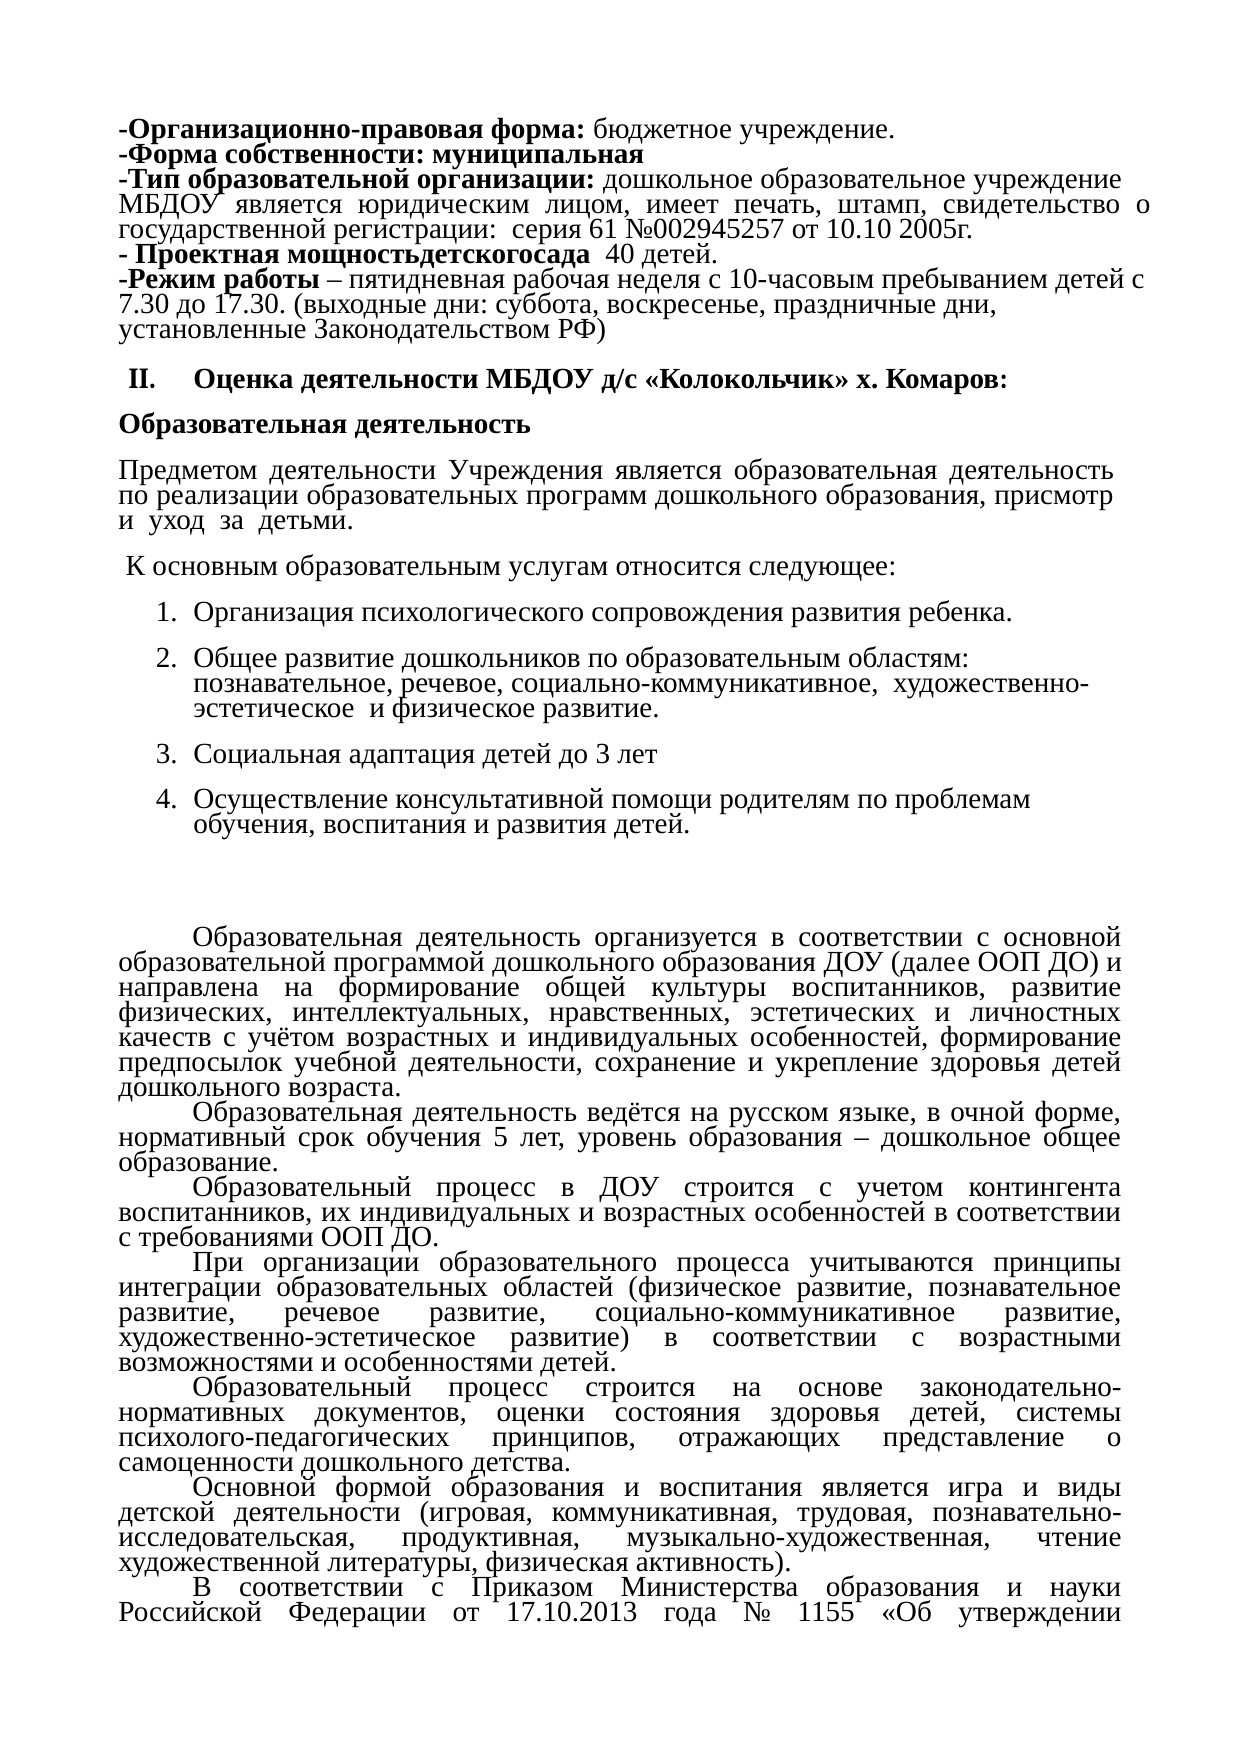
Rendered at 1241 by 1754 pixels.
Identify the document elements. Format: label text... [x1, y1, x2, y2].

text Предметом деятельности Учреждения является образовательная деятельность по реализации образовательных программ дошкольного образования, присмотр и уход за детьми. [118, 460, 1115, 535]
list Социальная адаптация детей до 3 лет [156, 743, 1122, 768]
text Образовательная деятельность ведётся на русском языке, в очной форме, нормативный срок обучения 5 лет, уровень образования – дошкольное общее образование. [118, 1102, 1122, 1177]
text Образовательная деятельность организуется в соответствии с основной образовательной программой дошкольного образования ДОУ (далее ООП ДО) и направлена на формирование общей культуры воспитанников, развитие физических, интеллектуальных, нравственных, эстетических и личностных качеств с учётом возрастных и индивидуальных особенностей, формирование предпосылок учебной деятельности, сохранение и укрепление здоровья детей дошкольного возраста. [118, 927, 1122, 1102]
text -Организационно-правовая форма: бюджетное учреждение. [118, 118, 498, 143]
text В соответствии с Приказом Министерства образования и науки Российской Федерации от 17.10.2013 года № 1155 «Об утверждении [118, 1577, 1122, 1627]
text -Форма собственности: муниципальная [118, 143, 1122, 168]
text -Режим работы – пятидневная рабочая неделя с 10-часовым пребыванием детей с 7.30 до 17.30. (выходные дни: суббота, воскресенье, праздничные дни, установленные Законодательством РФ) [118, 268, 1152, 343]
text К основным образовательным услугам относится следующее: [118, 556, 1122, 581]
text Образовательный процесс строится на основе законодательно-нормативных документов, оценки состояния здоровья детей, системы психолого-педагогических принципов, отражающих представление о самоценности дошкольного детства. [118, 1377, 1122, 1477]
list Осуществление консультативной помощи родителям по проблемам обучения, воспитания и развития детей. [156, 789, 1122, 839]
text Основной формой образования и воспитания является игра и виды детской деятельности (игровая, коммуникативная, трудовая, познавательно-исследовательская, продуктивная, музыкально-художественная, чтение художественной литературы, физическая активность). [118, 1477, 1122, 1577]
list Организация психологического сопровождения развития ребенка. [156, 601, 1122, 626]
list Общее развитие дошкольников по образовательным областям: познавательное, речевое, социально-коммуникативное, художественно-эстетическое и физическое развитие. [156, 647, 1122, 722]
text - Проектная мощностьдетскогосада 40 детей. [118, 243, 1152, 268]
text МБДОУ является юридическим лицом, имеет печать, штамп, свидетельство о государственной регистрации: серия 61 №002945257 от 10.10 2005г. [118, 193, 1152, 243]
text При организации образовательного процесса учитываются принципы интеграции образовательных областей (физическое развитие, познавательное развитие, речевое развитие, социально-коммуникативное развитие, художественно-эстетическое развитие) в соответствии с возрастными возможностями и особенностями детей. [118, 1252, 1122, 1377]
text -Организационно-правовая форма: бюджетное учреждение. [502, 118, 1122, 143]
text Образовательная деятельность [118, 414, 1115, 439]
text Образовательный процесс в ДОУ строится с учетом контингента воспитанников, их индивидуальных и возрастных особенностей в соответствии с требованиями ООП ДО. [118, 1177, 1122, 1252]
subtitle Оценка деятельности МБДОУ д/с «Колокольчик» х. Комаров: [156, 368, 1122, 393]
text -Тип образовательной организации: дошкольное образовательное учреждение [118, 168, 1122, 193]
